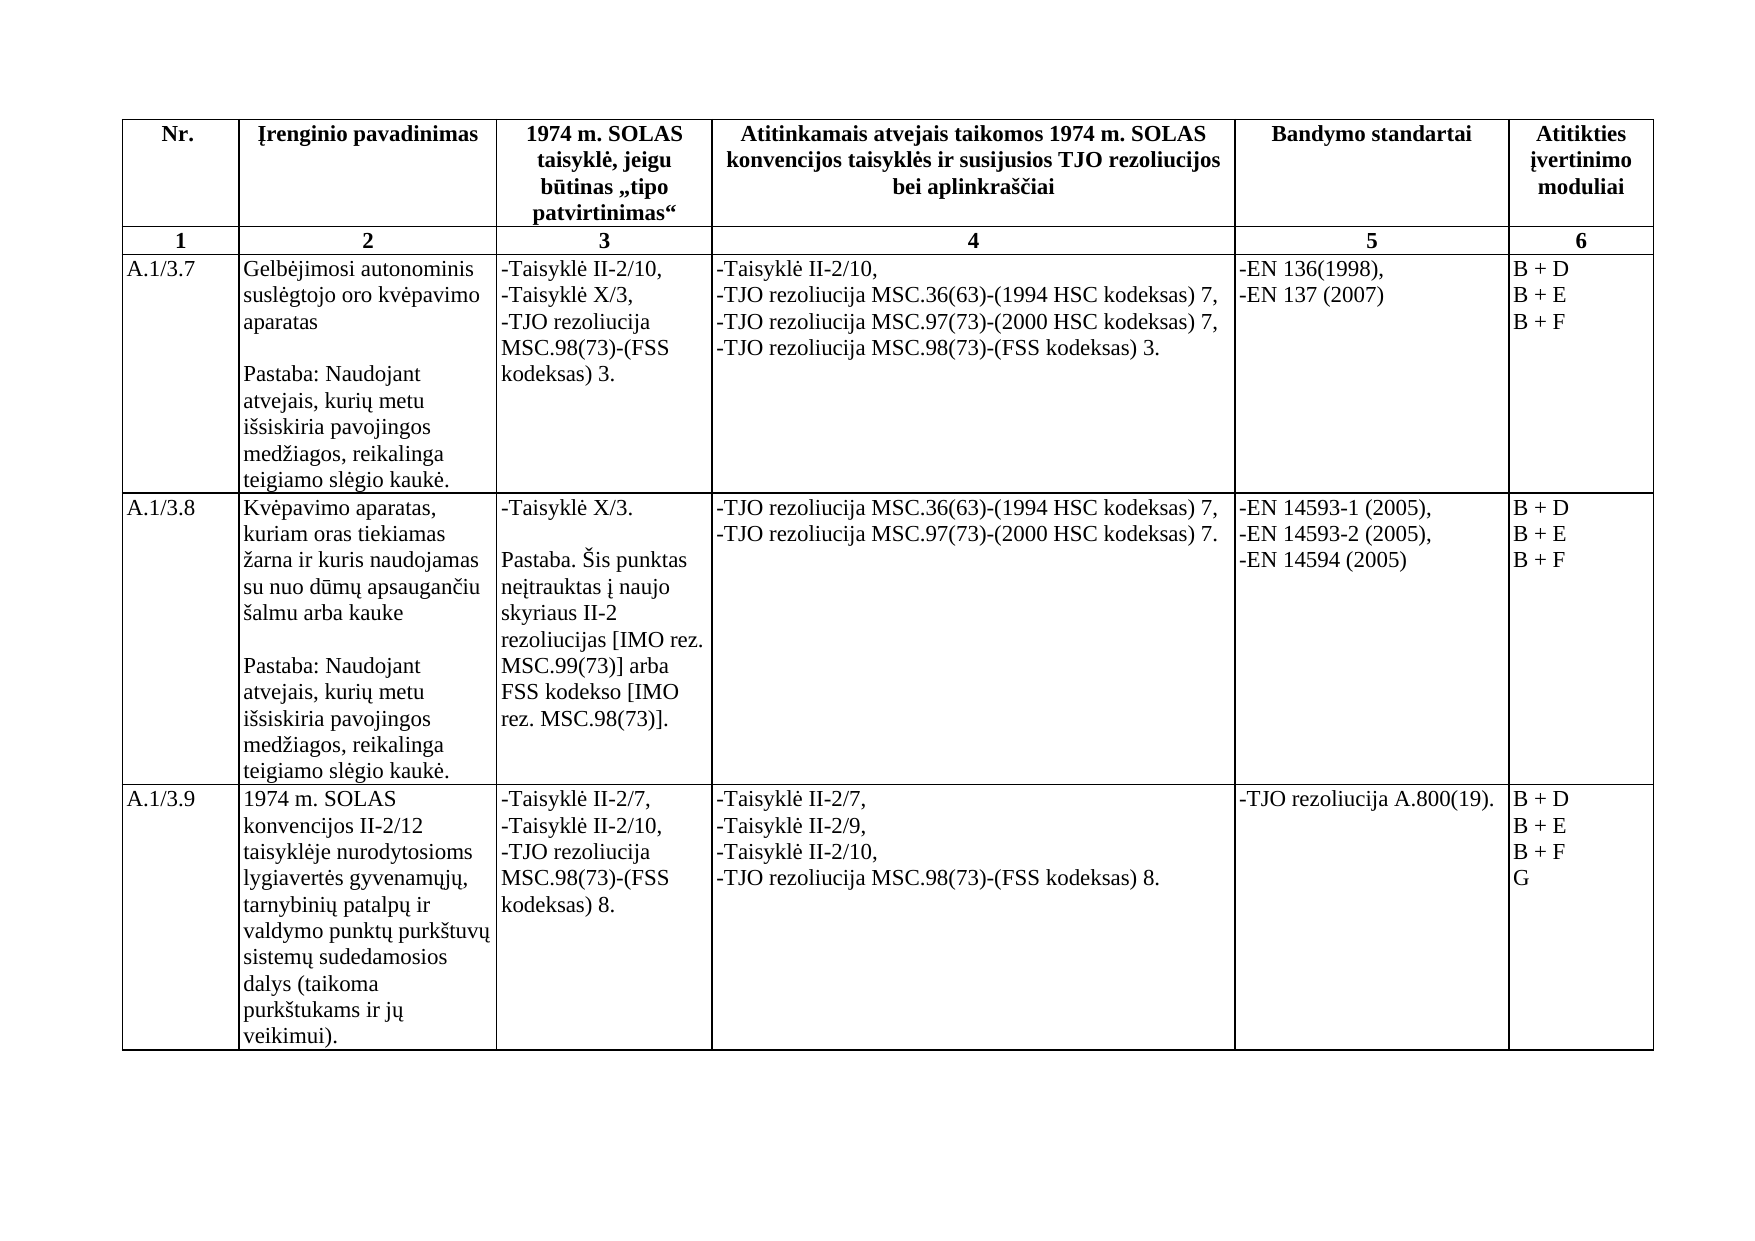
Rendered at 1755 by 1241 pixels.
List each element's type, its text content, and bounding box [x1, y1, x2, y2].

table_header Atitikties įvertinimo moduliai [1510, 120, 1653, 226]
table_cell 1 [123, 227, 238, 253]
table_cell 3 [497, 227, 711, 253]
table_cell -Taisyklė II-2/7, -Taisyklė II-2/9, -Taisyklė II-2/10, -TJO rezoliucija MSC.98(73)-(FSS kodeksas) 8. [713, 785, 1234, 1049]
table_header Bandymo standartai [1236, 120, 1508, 226]
table_cell -EN 14593-1 (2005), -EN 14593-2 (2005), -EN 14594 (2005) [1236, 494, 1508, 784]
table_cell A.1/3.9 [123, 785, 238, 1049]
table_cell A.1/3.7 [123, 255, 238, 492]
table_cell -TJO rezoliucija MSC.36(63)-(1994 HSC kodeksas) 7, -TJO rezoliucija MSC.97(73)-(2000 HSC kodeksas) 7. [713, 494, 1234, 784]
table_cell -Taisyklė II-2/7, -Taisyklė II-2/10, -TJO rezoliucija MSC.98(73)-(FSS kodeksas) 8. [497, 785, 711, 1049]
table_cell 4 [713, 227, 1234, 253]
table_cell 2 [240, 227, 496, 253]
table_cell B + D B + E B + F [1510, 494, 1653, 784]
table_cell -TJO rezoliucija A.800(19). [1236, 785, 1508, 1049]
table_header 1974 m. SOLAS taisyklė, jeigu būtinas „tipo patvirtinimas“ [497, 120, 711, 226]
table_cell Kvėpavimo aparatas, kuriam oras tiekiamas žarna ir kuris naudojamas su nuo dūmų apsaugančiu šalmu arba kauke Pastaba: Naudojant atvejais, kurių metu išsiskiria pavojingos medžiagos, reikalinga teigiamo slėgio kaukė. [240, 494, 496, 784]
table_cell -EN 136(1998), -EN 137 (2007) [1236, 255, 1508, 492]
table_cell Gelbėjimosi autonominis suslėgtojo oro kvėpavimo aparatas Pastaba: Naudojant atvejais, kurių metu išsiskiria pavojingos medžiagos, reikalinga teigiamo slėgio kaukė. [240, 255, 496, 492]
table_cell -Taisyklė II-2/10, -TJO rezoliucija MSC.36(63)-(1994 HSC kodeksas) 7, -TJO rezoliucija MSC.97(73)-(2000 HSC kodeksas) 7, -TJO rezoliucija MSC.98(73)-(FSS kodeksas) 3. [713, 255, 1234, 492]
table_cell 5 [1236, 227, 1508, 253]
table_cell A.1/3.8 [123, 494, 238, 784]
table_header Įrenginio pavadinimas [240, 120, 496, 226]
table_cell 6 [1510, 227, 1653, 253]
table_cell B + D B + E B + F G [1510, 785, 1653, 1049]
table_cell 1974 m. SOLAS konvencijos II-2/12 taisyklėje nurodytosioms lygiavertės gyvenamųjų, tarnybinių patalpų ir valdymo punktų purkštuvų sistemų sudedamosios dalys (taikoma purkštukams ir jų veikimui). [240, 785, 496, 1049]
table_header Atitinkamais atvejais taikomos 1974 m. SOLAS konvencijos taisyklės ir susijusios TJO rezoliucijos bei aplinkraščiai [713, 120, 1234, 226]
table_cell B + D B + E B + F [1510, 255, 1653, 492]
table_header Nr. [123, 120, 238, 226]
table_cell -Taisyklė II-2/10, -Taisyklė X/3, -TJO rezoliucija MSC.98(73)-(FSS kodeksas) 3. [497, 255, 711, 492]
table_cell -Taisyklė X/3. Pastaba. Šis punktas neįtrauktas į naujo skyriaus II-2 rezoliucijas [IMO rez. MSC.99(73)] arba FSS kodekso [IMO rez. MSC.98(73)]. [497, 494, 711, 784]
